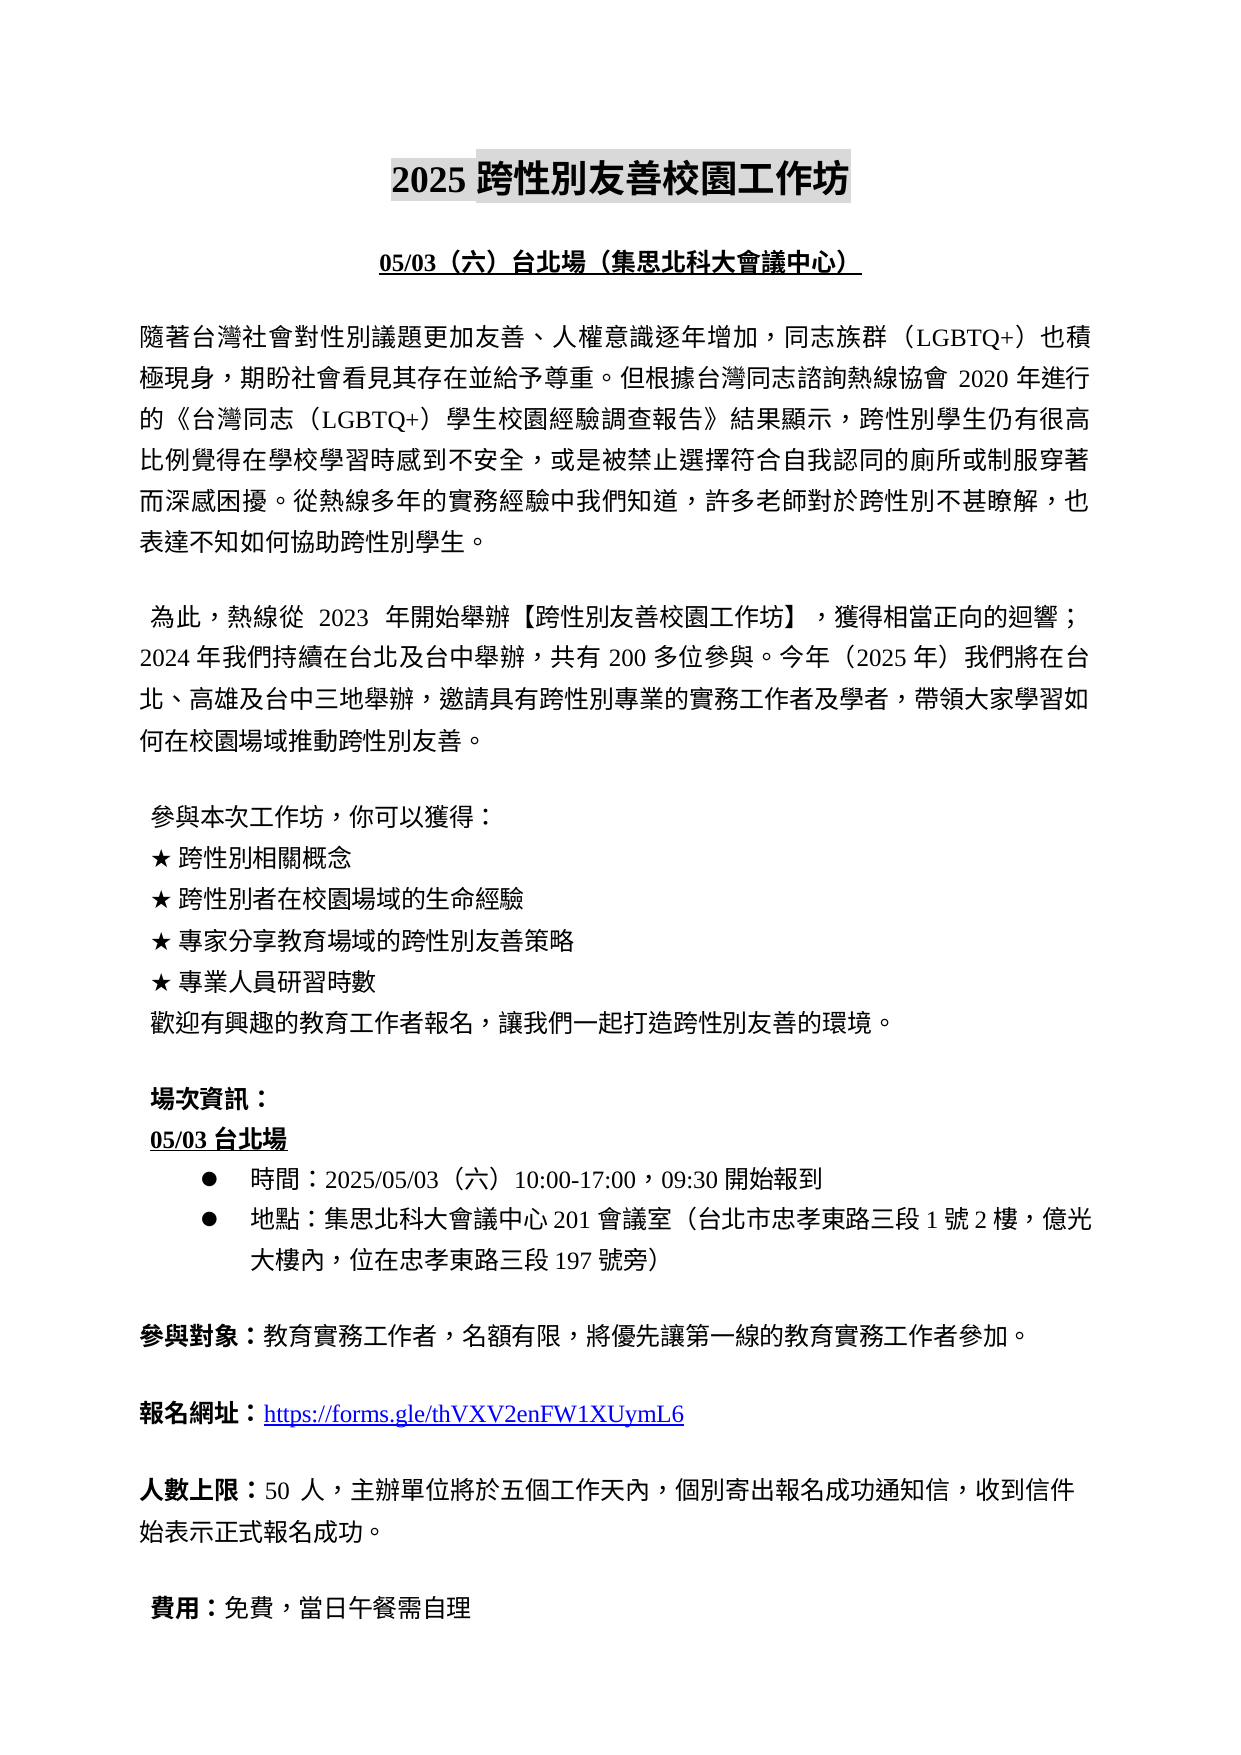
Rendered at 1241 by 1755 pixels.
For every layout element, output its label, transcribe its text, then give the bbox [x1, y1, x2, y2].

subtitle 05/03（六）台北場（集思北科大會議中心） [140, 243, 1101, 279]
text ★ 跨性別相關概念 [150, 838, 1103, 875]
text 歡迎有興趣的教育工作者報名，讓我們一起打造跨性別友善的環境。 [150, 1003, 1103, 1039]
text 2025 跨性別友善校園工作坊 [139, 149, 1101, 203]
list 時間：2025/05/03（六）10:00-17:00，09:30 開始報到 [200, 1160, 1103, 1196]
text ★ 專業人員研習時數 [150, 962, 1103, 998]
text 人數上限：50 人，主辦單位將於五個工作天內，個別寄出報名成功通知信，收到信件始表示正式報名成功。 [139, 1471, 1091, 1549]
text 費用：免費，當日午餐需自理 [150, 1589, 1103, 1625]
list 地點：集思北科大會議中心 201 會議室（台北市忠孝東路三段 1 號 2 樓，億光 [200, 1200, 1103, 1236]
text 為此，熱線從 2023 年開始舉辦【跨性別友善校園工作坊】，獲得相當正向的迴響； [150, 597, 1103, 634]
text 大樓內，位在忠孝東路三段 197 號旁） [250, 1241, 1103, 1277]
text 參與本次工作坊，你可以獲得： [150, 797, 1103, 834]
text 隨著台灣社會對性別議題更加友善、人權意識逐年增加，同志族群（LGBTQ+）也積極現身，期盼社會看見其存在並給予尊重。但根據台灣同志諮詢熱線協會 2020 年進行的《台灣同志（LGBTQ+）學生校園經驗調查報告》結果顯示，跨性別學生仍有很高比例覺得在學校學習時感到不安全，或是被禁止選擇符合自我認同的廁所或制服穿著而深感困擾。從熱線多年的實務經驗中我們知道，許多老師對於跨性別不甚瞭解，也表達不知如何協助跨性別學生。 [139, 317, 1091, 558]
text 2024 年我們持續在台北及台中舉辦，共有 200 多位參與。今年（2025 年）我們將在台北、高雄及台中三地舉辦，邀請具有跨性別專業的實務工作者及學者，帶領大家學習如何在校園場域推動跨性別友善。 [139, 638, 1091, 757]
text ★ 專家分享教育場域的跨性別友善策略 [150, 921, 1103, 957]
text 參與對象：教育實務工作者，名額有限，將優先讓第一線的教育實務工作者參加。報名網址：https://forms.gle/thVXV2enFW1XUymL6 [139, 1316, 1051, 1430]
text ★ 跨性別者在校園場域的生命經驗 [150, 880, 1103, 916]
text 05/03 台北場 [150, 1119, 1103, 1156]
subtitle 場次資訊： [150, 1079, 1103, 1115]
